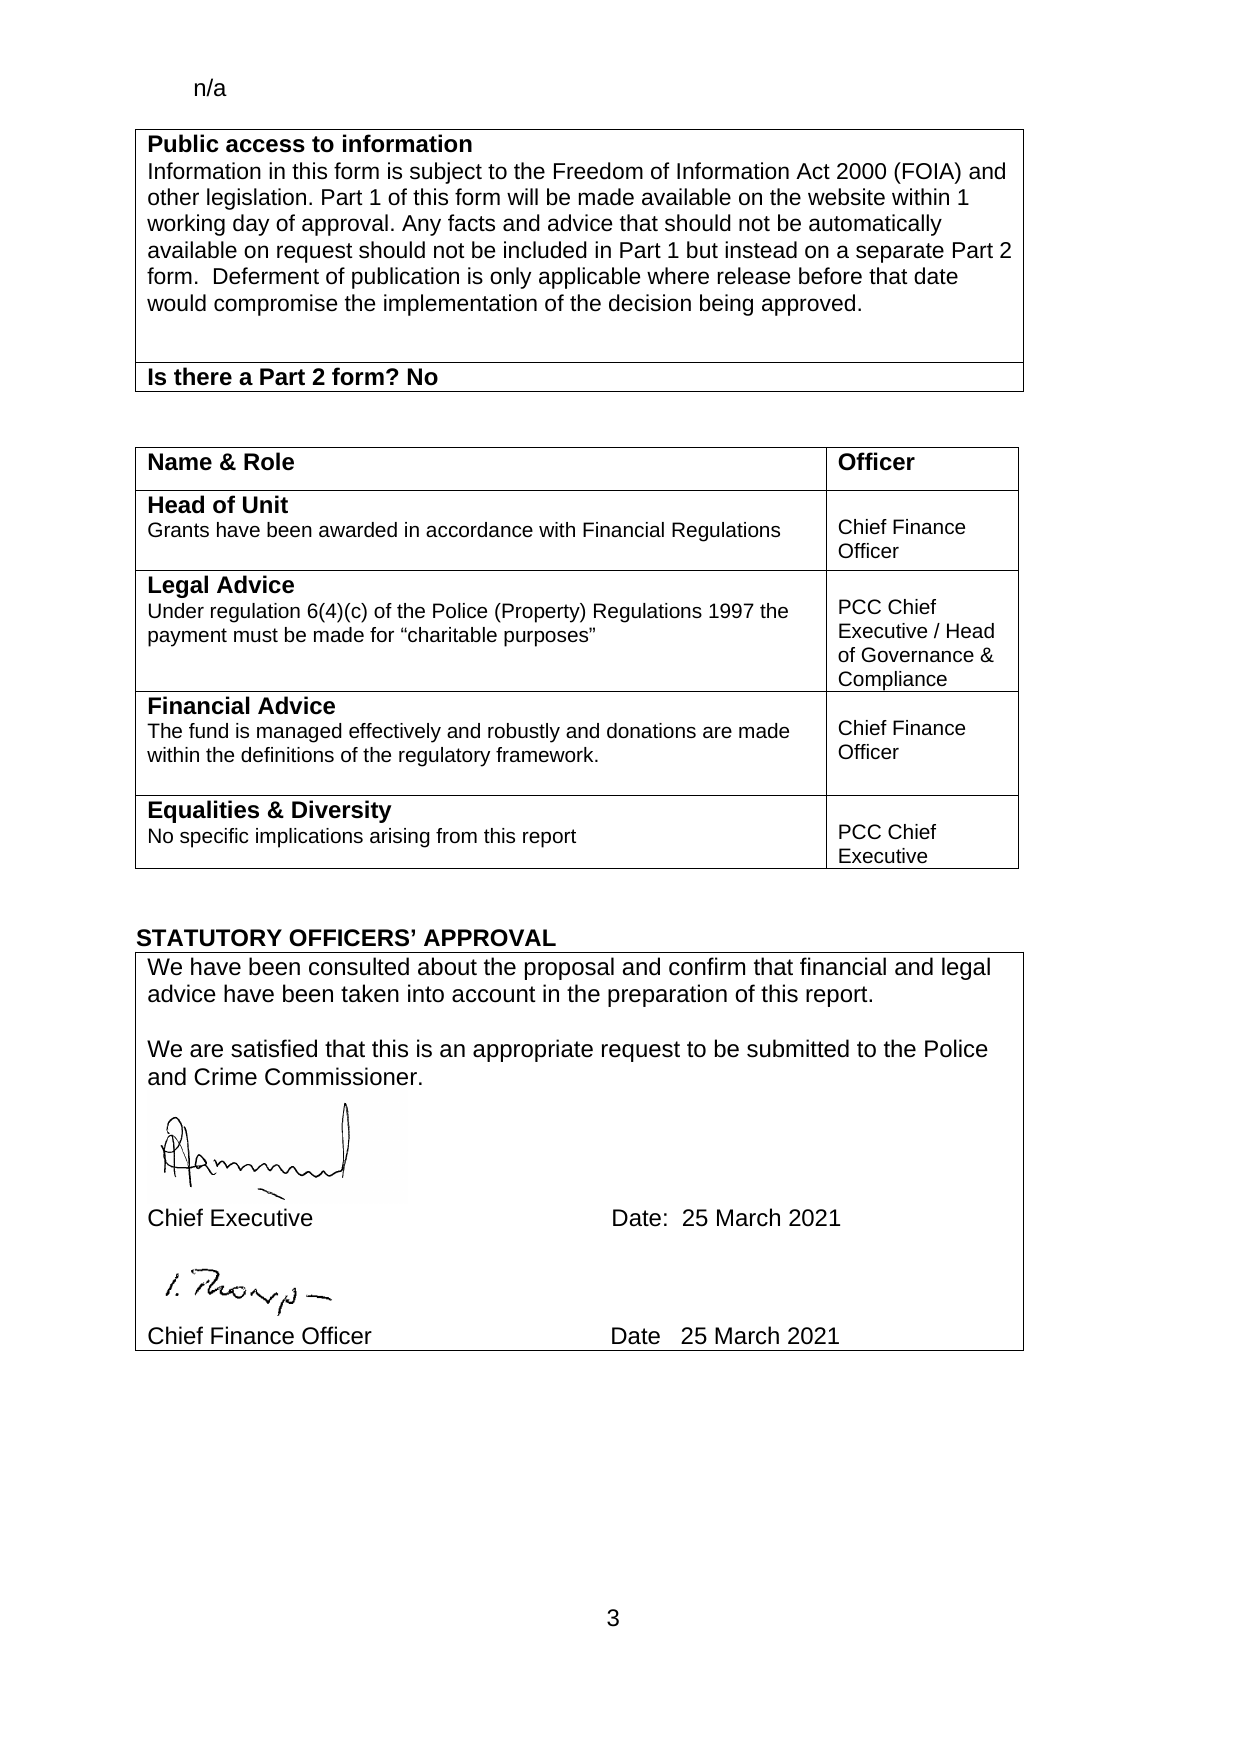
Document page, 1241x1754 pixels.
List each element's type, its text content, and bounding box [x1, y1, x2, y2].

text STATUTORY OFFICERS’ APPROVAL [136, 924, 1090, 952]
table_cell PCC Chief Executive [827, 796, 1018, 868]
table_cell Chief Finance Officer [827, 692, 1018, 795]
table_cell Chief Finance Officer [827, 491, 1018, 570]
table_cell Financial Advice The fund is managed effectively and robustly and donations are made within the definitions of the regulatory framework. [136, 692, 826, 795]
table_header Officer [827, 448, 1018, 489]
table_cell Head of Unit Grants have been awarded in accordance with Financial Regulations [136, 491, 826, 570]
text n/a [173, 74, 1090, 101]
table_header We have been consulted about the proposal and confirm that financial and legal advice have been taken into account in the preparation of this report. We are satisfied that this is an appropriate request to be submitted to the Police and Crime Commissioner. Chief Executive Date: 25 March 2021 Chief Finance Officer Date 25 March 2021 [136, 953, 1023, 1350]
table_header Name & Role [136, 448, 826, 489]
table_cell Is there a Part 2 form? No [136, 363, 1023, 391]
table_cell PCC Chief Executive / Head of Governance & Compliance [827, 571, 1018, 691]
table_header Public access to information Information in this form is subject to the Freedom of Information Act 2000 (FOIA) and other legislation. Part 1 of this form will be made available on the website within 1 working day of approval. Any facts and advice that should not be automatically available on request should not be included in Part 1 but instead on a separate Part 2 form. Deferment of publication is only applicable where release before that date would compromise the implementation of the decision being approved. [136, 130, 1023, 362]
table_cell Equalities & Diversity No specific implications arising from this report [136, 796, 826, 868]
table_cell Legal Advice Under regulation 6(4)(c) of the Police (Property) Regulations 1997 the payment must be made for “charitable purposes” [136, 571, 826, 691]
